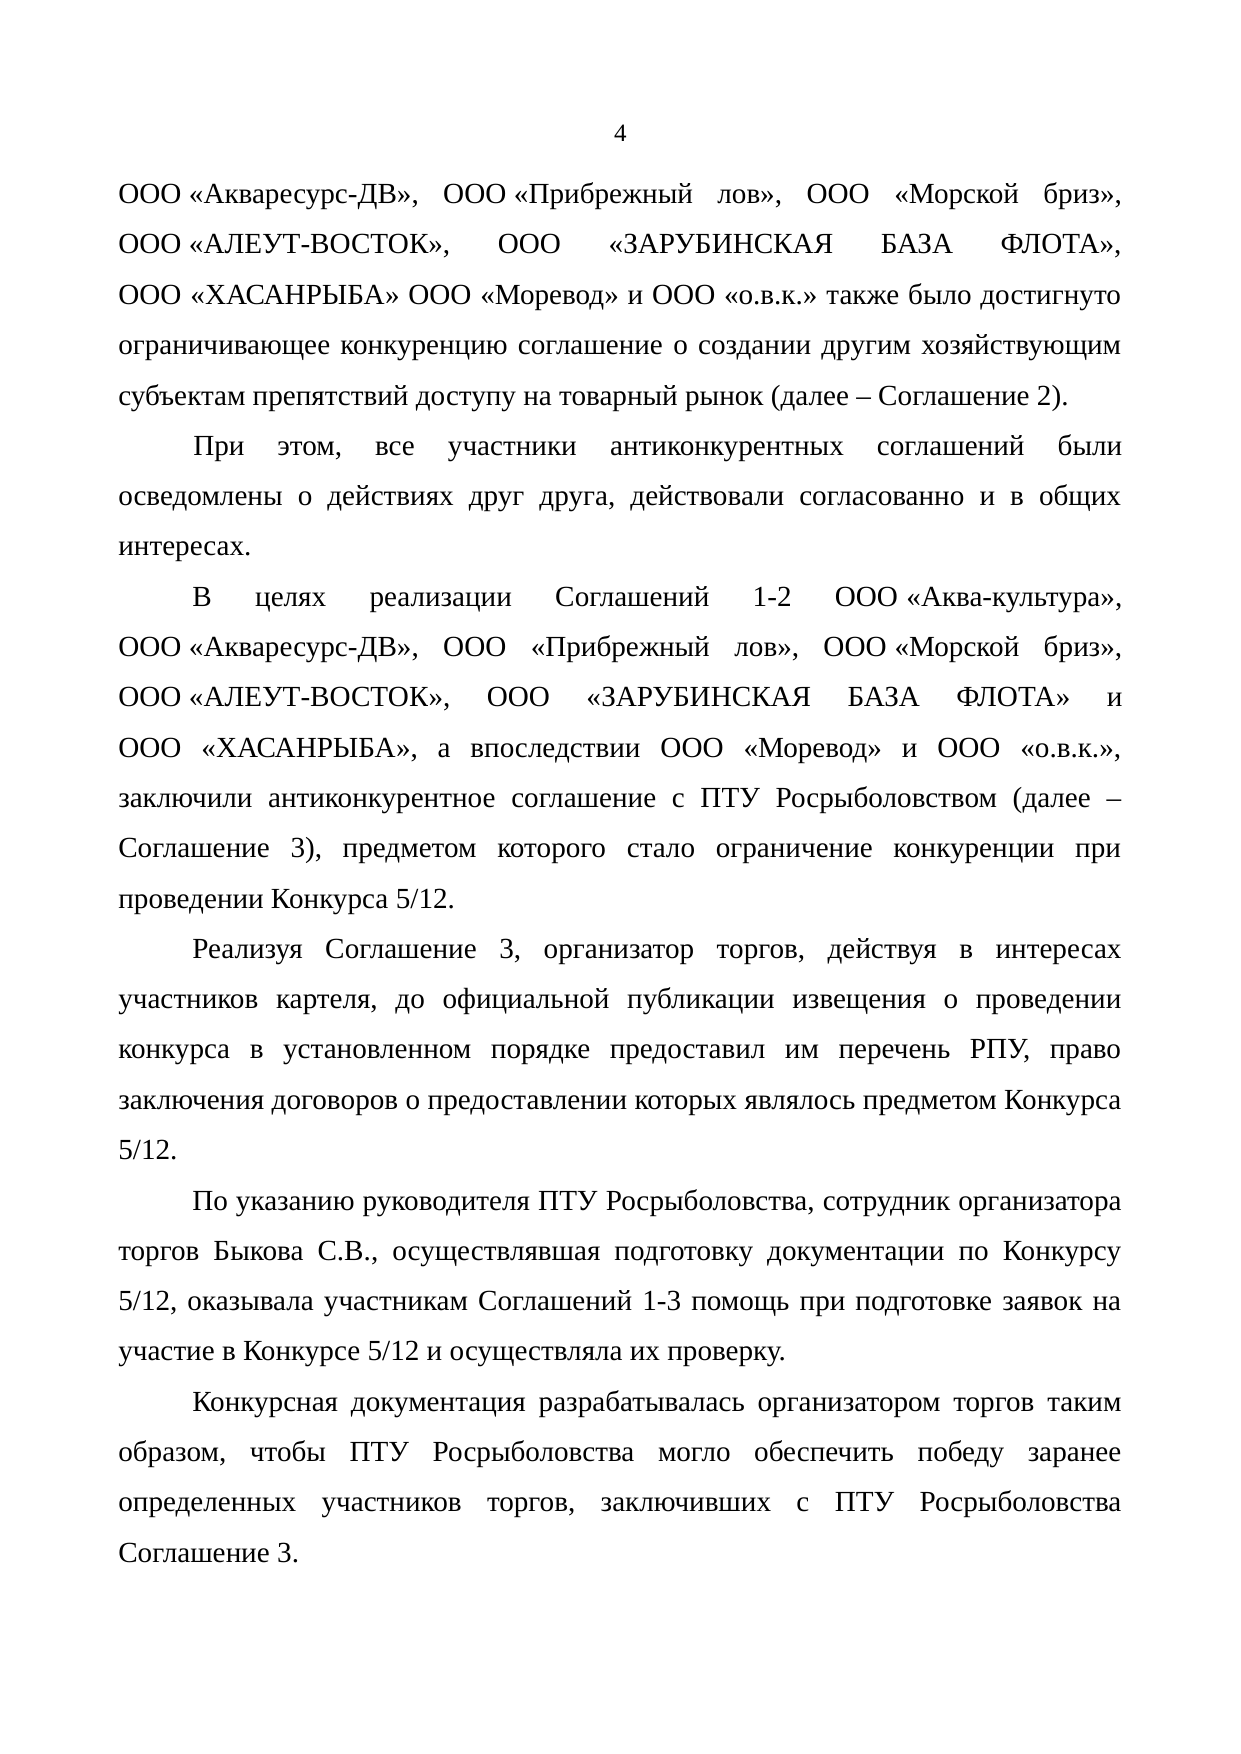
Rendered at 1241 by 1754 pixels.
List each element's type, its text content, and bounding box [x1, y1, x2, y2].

text ООО «Акваресурс-ДВ», ООО «Прибрежный лов», ООО «Морской бриз», ООО «АЛЕУТ-ВОСТОК», ООО «ЗАРУБИНСКАЯ БАЗА ФЛОТА», ООО «ХАСАНРЫБА» ООО «Моревод» и ООО «о.в.к.» также было достигнуто ограничивающее конкуренцию соглашение о создании другим хозяйствующим субъектам препятствий доступу на товарный рынок (далее – Соглашение 2). [118, 176, 1122, 411]
text В целях реализации Соглашений 1-2 ООО «Аква-культура», ООО «Акваресурс-ДВ», ООО «Прибрежный лов», ООО «Морской бриз», ООО «АЛЕУТ-ВОСТОК», ООО «ЗАРУБИНСКАЯ БАЗА ФЛОТА» и ООО «ХАСАНРЫБА», а впоследствии ООО «Моревод» и ООО «о.в.к.», заключили антиконкурентное соглашение с ПТУ Росрыболовством (далее – Соглашение 3), предметом которого стало ограничение конкуренции при проведении Конкурса 5/12. [118, 579, 1122, 914]
text При этом, все участники антиконкурентных соглашений были осведомлены о действиях друг друга, действовали согласованно и в общих интересах. [118, 428, 1122, 562]
text По указанию руководителя ПТУ Росрыболовства, сотрудник организатора торгов Быкова С.В., осуществлявшая подготовку документации по Конкурсу 5/12, оказывала участникам Соглашений 1-3 помощь при подготовке заявок на участие в Конкурсе 5/12 и осуществляла их проверку. [118, 1183, 1122, 1367]
text Реализуя Соглашение 3, организатор торгов, действуя в интересах участников картеля, до официальной публикации извещения о проведении конкурса в установленном порядке предоставил им перечень РПУ, право заключения договоров о предоставлении которых являлось предметом Конкурса 5/12. [118, 931, 1122, 1166]
text Конкурсная документация разрабатывалась организатором торгов таким образом, чтобы ПТУ Росрыболовства могло обеспечить победу заранее определенных участников торгов, заключивших с ПТУ Росрыболовства Соглашение 3. [118, 1384, 1122, 1568]
